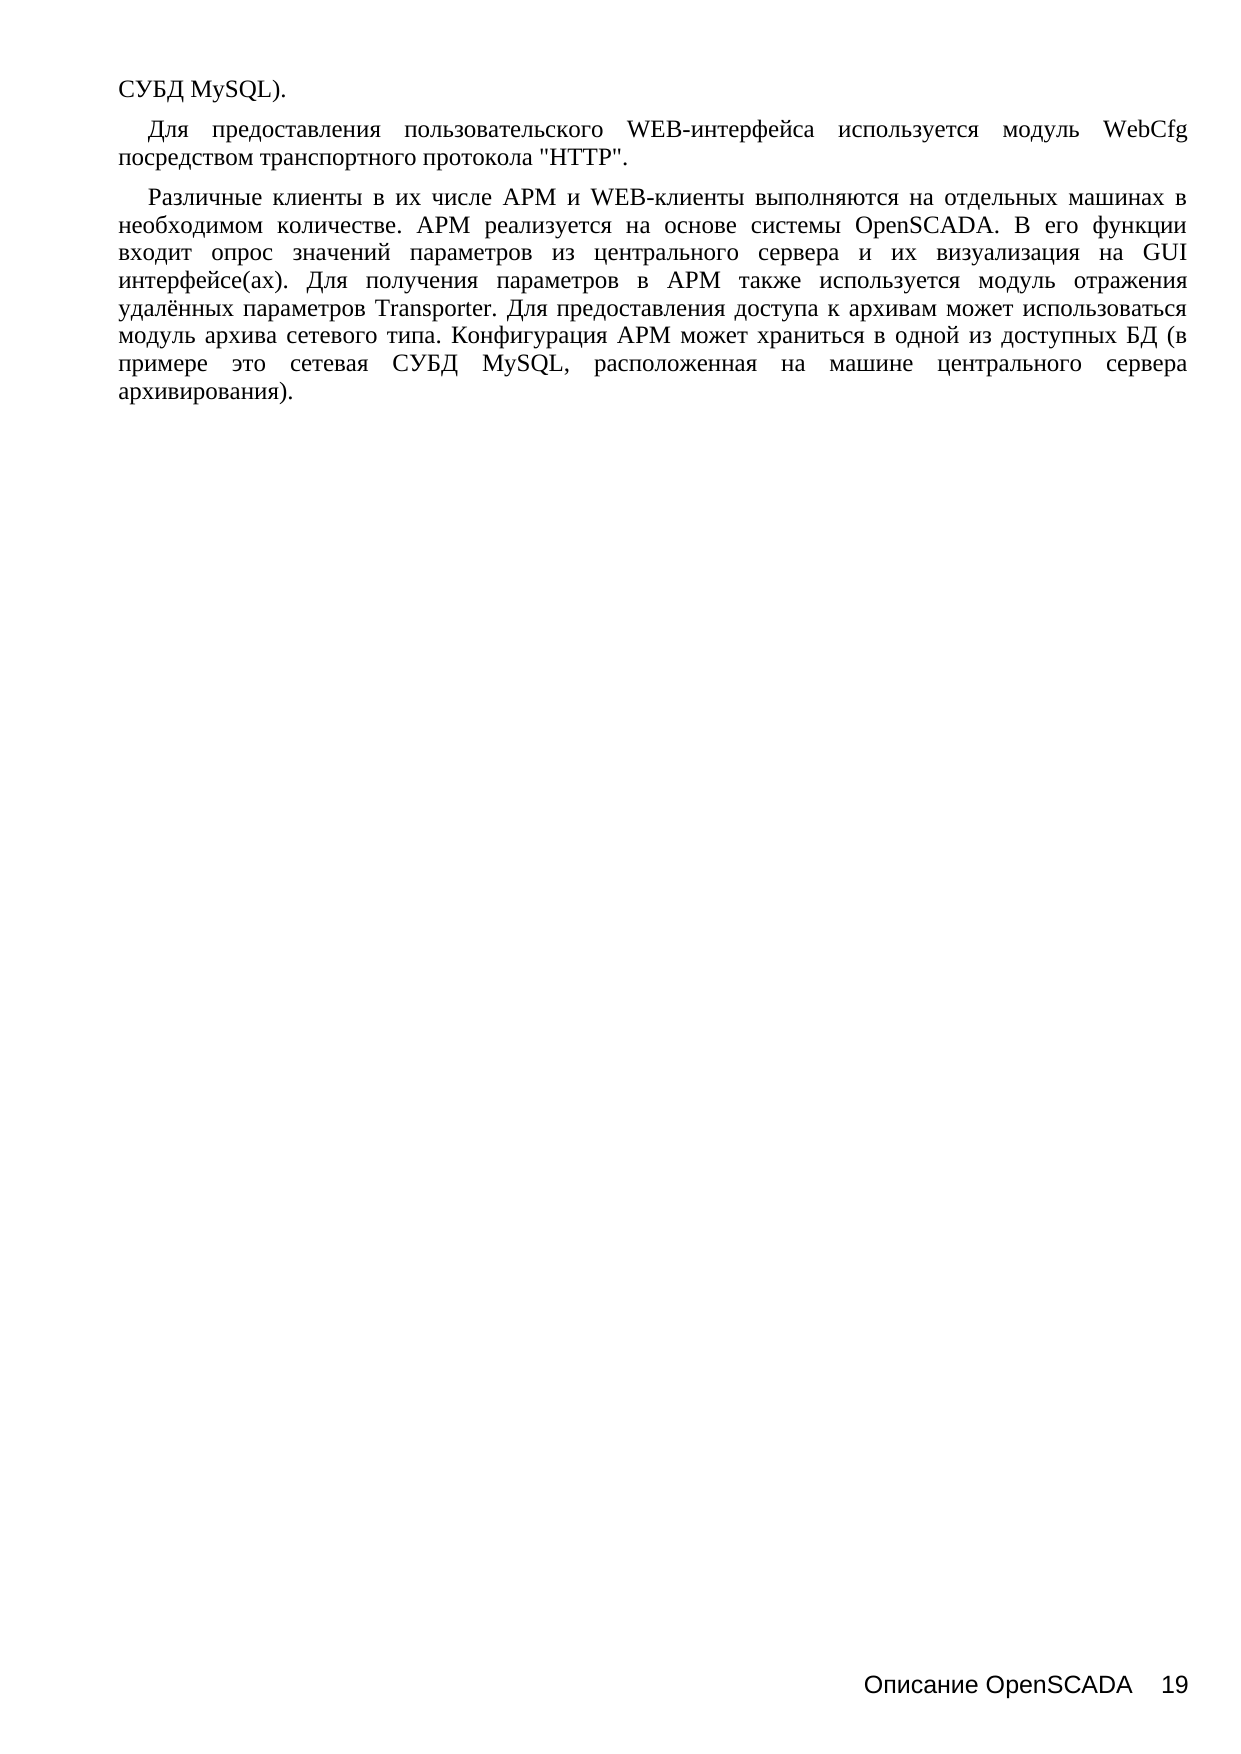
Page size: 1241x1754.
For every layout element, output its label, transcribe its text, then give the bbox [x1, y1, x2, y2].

text Различные клиенты в их числе АРМ и WEB-клиенты выполняются на отдельных машинах в необходимом количестве. АРМ реализуется на основе системы OpenSCADA. В его функции входит опрос значений параметров из центрального сервера и их визуализация на GUI интерфейсе(ах). Для получения параметров в АРМ также используется модуль отражения удалённых параметров Transporter. Для предоставления доступа к архивам может использоваться модуль архива сетевого типа. Конфигурация АРМ может храниться в одной из доступных БД (в примере это сетевая СУБД MySQL, расположенная на машине центрального сервера архивирования). [118, 183, 1188, 405]
text Для предоставления пользовательского WEB-интерфейса используется модуль WebCfg посредством транспортного протокола "HTTP". [118, 115, 1188, 171]
text СУБД MySQL). [118, 75, 1188, 103]
